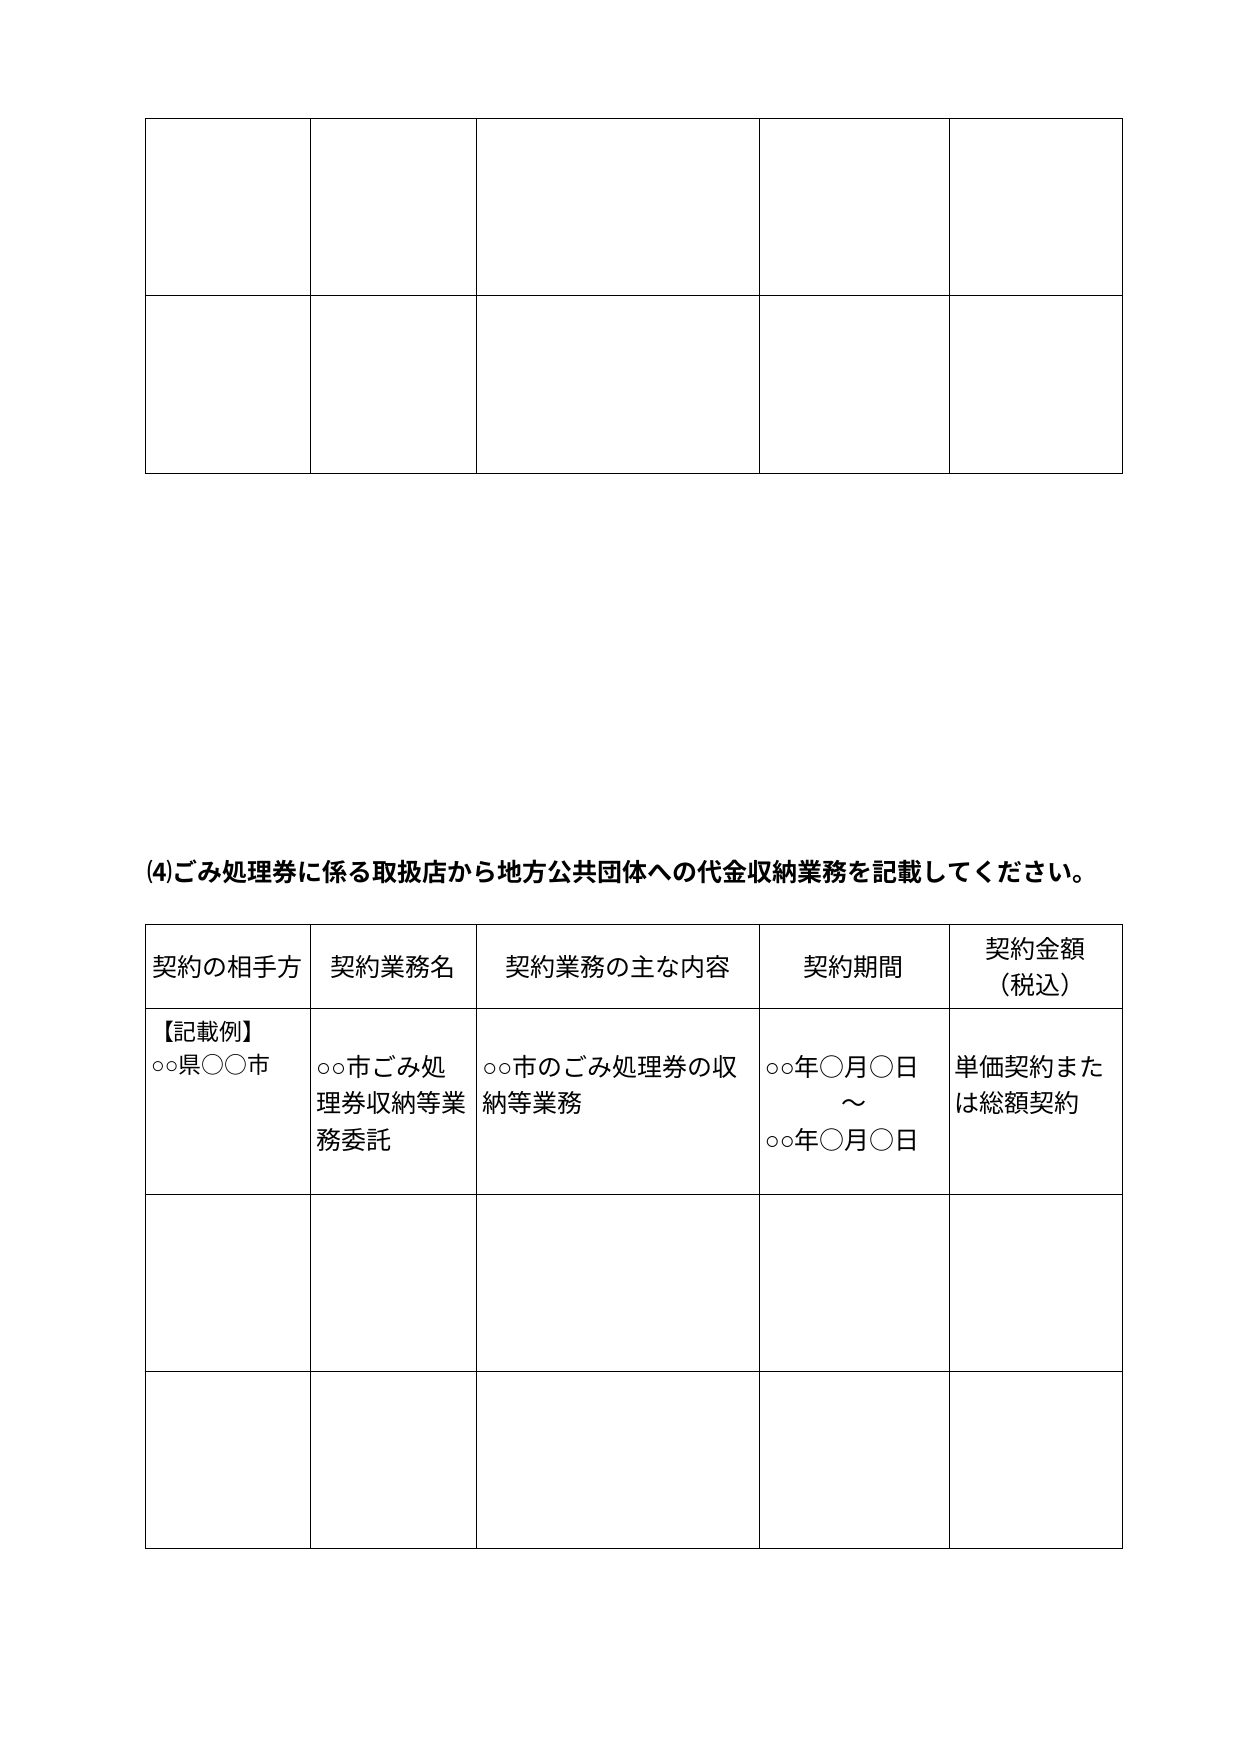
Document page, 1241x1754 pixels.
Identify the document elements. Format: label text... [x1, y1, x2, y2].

table_cell ○○市のごみ処理券の収納等業務 [477, 1009, 759, 1194]
table_header 契約金額 （税込） [950, 925, 1122, 1008]
table_cell [950, 296, 1122, 472]
table_cell [760, 1195, 949, 1371]
table_cell ○○市ごみ処理券収納等業務委託 [311, 1009, 476, 1194]
table_cell [311, 1195, 476, 1371]
table_header 契約の相手方 [146, 925, 310, 1008]
table_cell 単価契約または総額契約 [950, 1009, 1122, 1194]
table_cell [950, 1372, 1122, 1548]
table_cell [146, 296, 310, 472]
table_cell 【記載例】 ○○県○○市 [146, 1009, 310, 1194]
table_cell [950, 1195, 1122, 1371]
table_cell [760, 119, 949, 295]
table_cell [760, 296, 949, 472]
table_header 契約業務名 [311, 925, 476, 1008]
table_header 契約期間 [760, 925, 949, 1008]
table_cell [477, 296, 759, 472]
table_header 契約業務の主な内容 [477, 925, 759, 1008]
table_cell [311, 1372, 476, 1548]
table_cell [311, 296, 476, 472]
table_cell [146, 1195, 310, 1371]
table_cell [146, 1372, 310, 1548]
table_cell [477, 1372, 759, 1548]
table_cell ○○年○月○日 ～ ○○年○月○日 [760, 1009, 949, 1194]
text ⑷ごみ処理券に係る取扱店から地方公共団体への代金収納業務を記載してください。 [118, 847, 1122, 889]
table_cell [311, 119, 476, 295]
table_cell [760, 1372, 949, 1548]
table_cell [477, 1195, 759, 1371]
table_cell [477, 119, 759, 295]
table_cell [950, 119, 1122, 295]
table_cell [146, 119, 310, 295]
